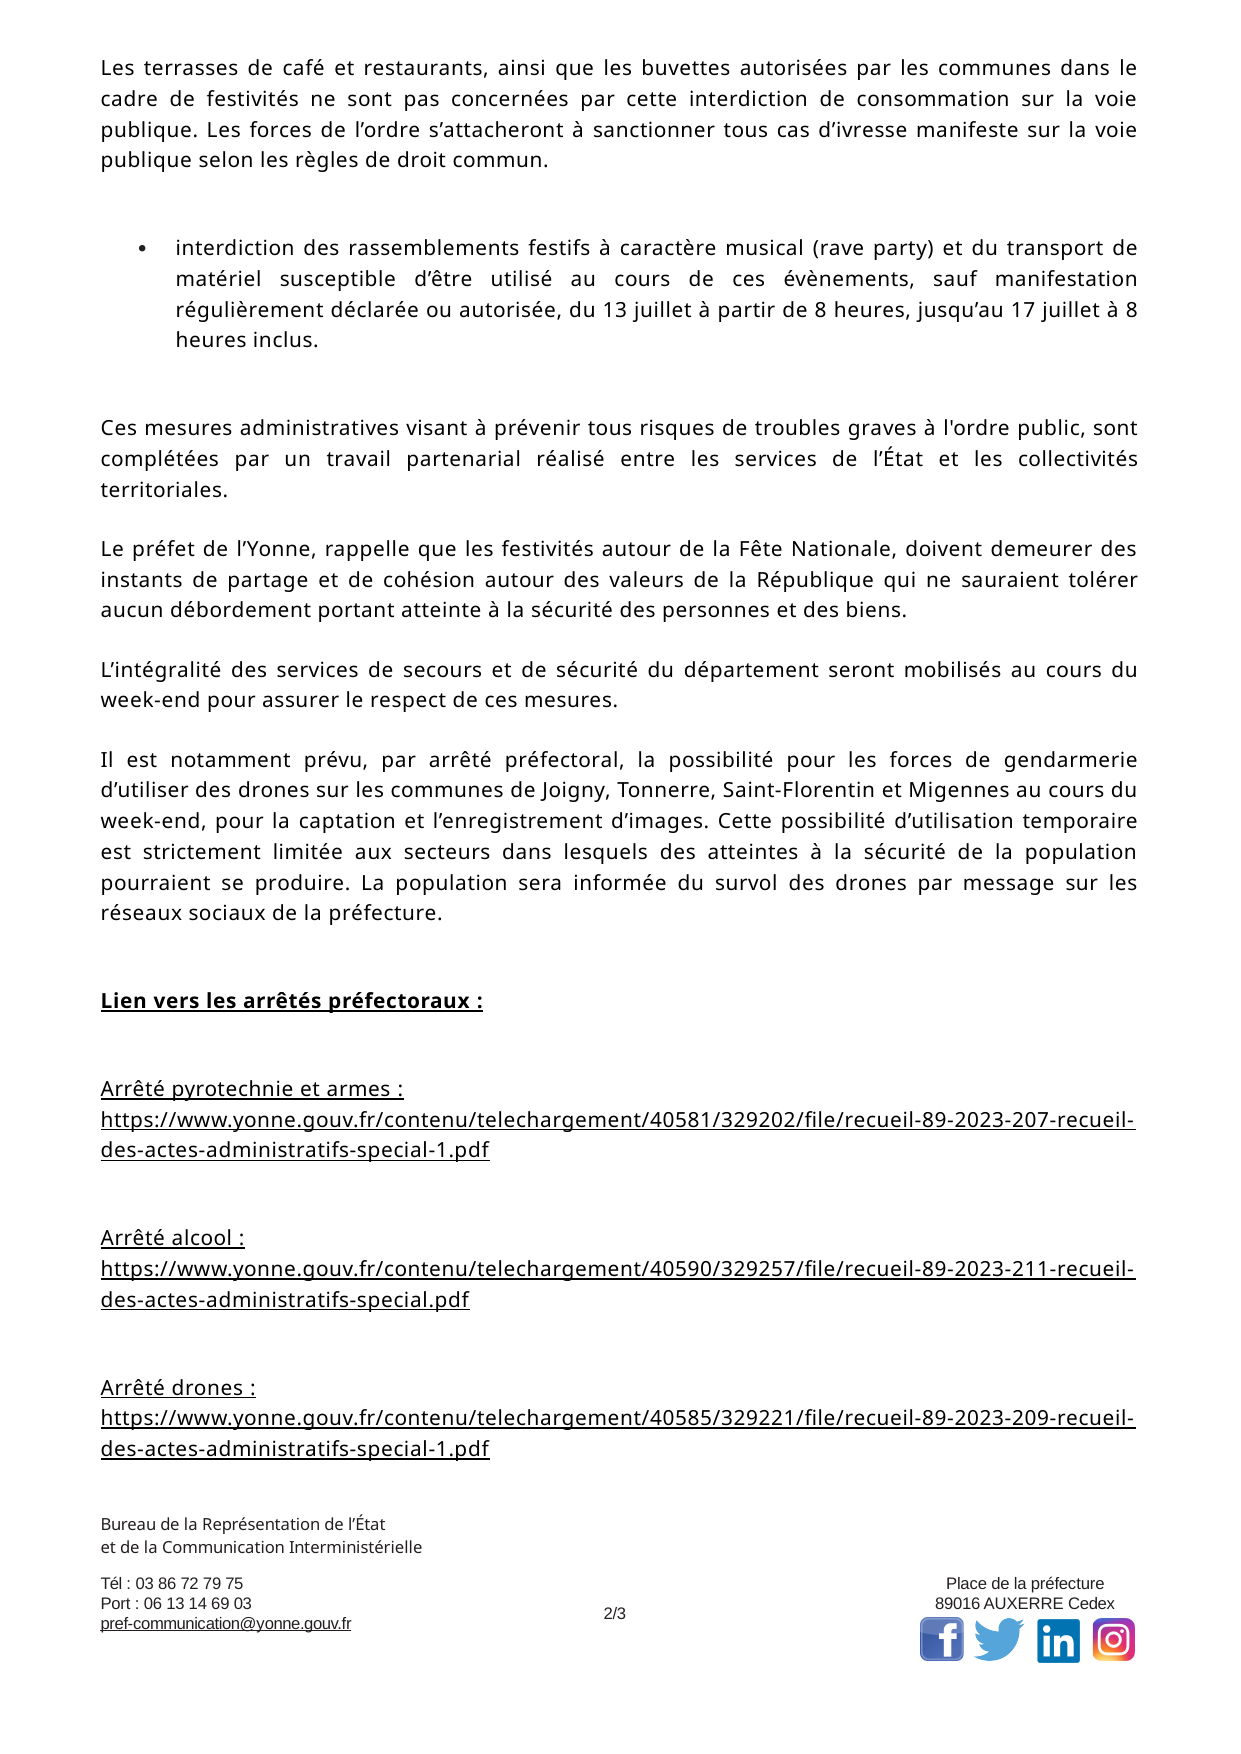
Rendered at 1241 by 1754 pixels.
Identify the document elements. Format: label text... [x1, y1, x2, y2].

text Lien vers les arrêtés préfectoraux : [100, 986, 1140, 1017]
text Ces mesures administratives visant à prévenir tous risques de troubles graves à l'ordre public, sont complétées par un travail partenarial réalisé entre les services de l’État et les collectivités territoriales. [100, 413, 1140, 505]
text Le préfet de l’Yonne, rappelle que les festivités autour de la Fête Nationale, doivent demeurer des instants de partage et de cohésion autour des valeurs de la République qui ne sauraient tolérer aucun débordement portant atteinte à la sécurité des personnes et des biens. [100, 534, 1140, 626]
text Il est notamment prévu, par arrêté préfectoral, la possibilité pour les forces de gendarmerie d’utiliser des drones sur les communes de Joigny, Tonnerre, Saint-Florentin et Migennes au cours du week-end, pour la captation et l’enregistrement d’images. Cette possibilité d’utilisation temporaire est strictement limitée aux secteurs dans lesquels des atteintes à la sécurité de la population pourraient se produire. La population sera informée du survol des drones par message sur les réseaux sociaux de la préfecture. [100, 744, 1140, 929]
picture [1037, 1619, 1080, 1663]
list interdiction des rassemblements festifs à caractère musical (rave party) et du transport de matériel susceptible d’être utilisé au cours de ces évènements, sauf manifestation régulièrement déclarée ou autorisée, du 13 juillet à partir de 8 heures, jusqu’au 17 juillet à 8 heures inclus. [138, 233, 1140, 356]
picture [1092, 1618, 1135, 1661]
picture [973, 1618, 1025, 1661]
text Arrêté pyrotechnie et armes : [100, 1074, 1140, 1104]
text https://www.yonne.gouv.fr/contenu/telechargement/40590/329257/file/recueil-89-2023-211-recueil-des-actes-administratifs-special.pdf [100, 1254, 1140, 1315]
picture [920, 1617, 964, 1661]
text https://www.yonne.gouv.fr/contenu/telechargement/40585/329221/file/recueil-89-2023-209-recueil-des-actes-administratifs-special-1.pdf [100, 1403, 1140, 1464]
text Les terrasses de café et restaurants, ainsi que les buvettes autorisées par les communes dans le cadre de festivités ne sont pas concernées par cette interdiction de consommation sur la voie publique. Les forces de l’ordre s’attacheront à sanctionner tous cas d’ivresse manifeste sur la voie publique selon les règles de droit commun. [100, 53, 1140, 176]
text Arrêté drones : [100, 1372, 1140, 1403]
text Arrêté alcool : [100, 1223, 1140, 1254]
text L’intégralité des services de secours et de sécurité du département seront mobilisés au cours du week-end pour assurer le respect de ces mesures. [100, 654, 1140, 716]
text https://www.yonne.gouv.fr/contenu/telechargement/40581/329202/file/recueil-89-2023-207-recueil-des-actes-administratifs-special-1.pdf [100, 1104, 1140, 1166]
